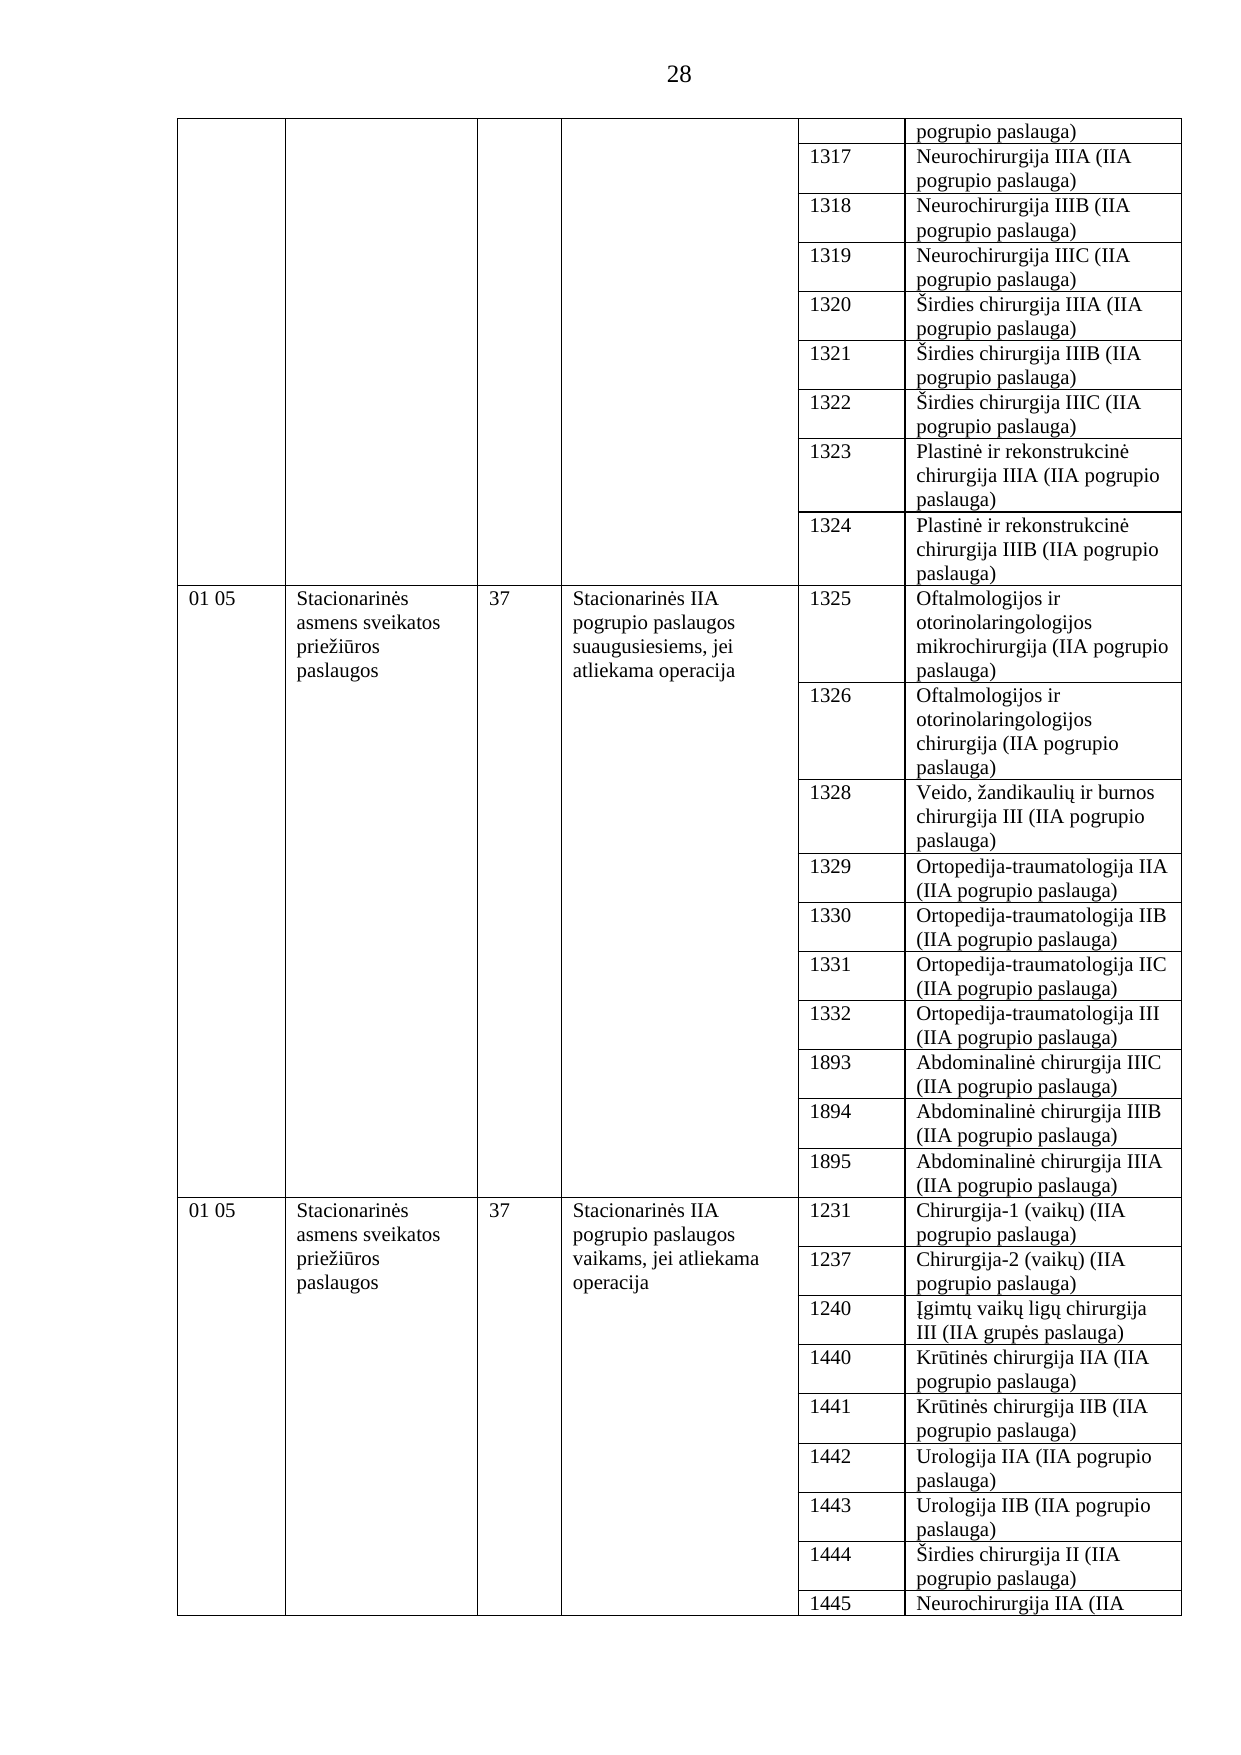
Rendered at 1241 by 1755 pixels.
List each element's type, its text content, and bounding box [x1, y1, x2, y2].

table_cell 1317 [799, 144, 904, 192]
table_cell 1332 [799, 1001, 904, 1049]
table_cell [178, 119, 285, 585]
table_cell 1331 [799, 952, 904, 1000]
table_cell 1325 [799, 586, 904, 682]
table_cell Ortopedija-traumatologija III (IIA pogrupio paslauga) [906, 1001, 1181, 1049]
table_cell Oftalmologijos ir otorinolaringologijos mikrochirurgija (IIA pogrupio paslauga) [906, 586, 1181, 682]
table_cell 1320 [799, 292, 904, 340]
table_cell Chirurgija-1 (vaikų) (IIA pogrupio paslauga) [906, 1198, 1181, 1246]
table_cell Neurochirurgija IIIA (IIA pogrupio paslauga) [906, 144, 1181, 192]
table_cell Širdies chirurgija IIIB (IIA pogrupio paslauga) [906, 341, 1181, 389]
table_cell 1895 [799, 1149, 904, 1197]
table_cell 01 05 [178, 586, 285, 1197]
table_cell 37 [478, 1198, 561, 1615]
table_cell [286, 119, 477, 585]
table_cell Širdies chirurgija IIIC (IIA pogrupio paslauga) [906, 390, 1181, 438]
table_cell 37 [478, 586, 561, 1197]
table_cell 1329 [799, 854, 904, 902]
table_cell Oftalmologijos ir otorinolaringologijos chirurgija (IIA pogrupio paslauga) [906, 683, 1181, 779]
table_cell 1443 [799, 1493, 904, 1541]
table_cell 1240 [799, 1296, 904, 1344]
table_cell 1444 [799, 1542, 904, 1590]
table_cell Krūtinės chirurgija IIA (IIA pogrupio paslauga) [906, 1345, 1181, 1393]
table_cell 1442 [799, 1444, 904, 1492]
table_cell Stacionarinės IIA pogrupio paslaugos suaugusiesiems, jei atliekama operacija [562, 586, 798, 1197]
table_cell Ortopedija-traumatologija IIC (IIA pogrupio paslauga) [906, 952, 1181, 1000]
table_cell pogrupio paslauga) [906, 119, 1181, 143]
table_cell 1322 [799, 390, 904, 438]
table_cell 1445 [799, 1591, 904, 1615]
table_cell 1323 [799, 439, 904, 511]
table_cell Abdominalinė chirurgija IIIB (IIA pogrupio paslauga) [906, 1099, 1181, 1147]
table_cell 1326 [799, 683, 904, 779]
table_cell Plastinė ir rekonstrukcinė chirurgija IIIB (IIA pogrupio paslauga) [906, 513, 1181, 585]
table_cell Ortopedija-traumatologija IIB (IIA pogrupio paslauga) [906, 903, 1181, 951]
table_cell Ortopedija-traumatologija IIA (IIA pogrupio paslauga) [906, 854, 1181, 902]
table_cell Chirurgija-2 (vaikų) (IIA pogrupio paslauga) [906, 1247, 1181, 1295]
table_cell 1893 [799, 1050, 904, 1098]
table_cell Neurochirurgija IIIB (IIA pogrupio paslauga) [906, 194, 1181, 242]
table_cell 1324 [799, 513, 904, 585]
table_cell [478, 119, 561, 585]
table_cell Neurochirurgija IIIC (IIA pogrupio paslauga) [906, 243, 1181, 291]
table_cell [562, 119, 798, 585]
table_cell Širdies chirurgija II (IIA pogrupio paslauga) [906, 1542, 1181, 1590]
table_cell [799, 119, 904, 143]
table_cell Neurochirurgija IIA (IIA [906, 1591, 1181, 1615]
table_cell Abdominalinė chirurgija IIIC (IIA pogrupio paslauga) [906, 1050, 1181, 1098]
table_cell 1330 [799, 903, 904, 951]
table_cell 1440 [799, 1345, 904, 1393]
table_cell 1237 [799, 1247, 904, 1295]
table_cell 1321 [799, 341, 904, 389]
table_cell 1441 [799, 1394, 904, 1442]
table_cell Širdies chirurgija IIIA (IIA pogrupio paslauga) [906, 292, 1181, 340]
table_cell Plastinė ir rekonstrukcinė chirurgija IIIA (IIA pogrupio paslauga) [906, 439, 1181, 511]
table_cell 1319 [799, 243, 904, 291]
table_cell 1894 [799, 1099, 904, 1147]
table_cell Stacionarinės IIA pogrupio paslaugos vaikams, jei atliekama operacija [562, 1198, 798, 1615]
table_cell 01 05 [178, 1198, 285, 1615]
table_cell 1328 [799, 780, 904, 852]
table_cell Abdominalinė chirurgija IIIA (IIA pogrupio paslauga) [906, 1149, 1181, 1197]
table_cell Įgimtų vaikų ligų chirurgija III (IIA grupės paslauga) [906, 1296, 1181, 1344]
table_cell Veido, žandikaulių ir burnos chirurgija III (IIA pogrupio paslauga) [906, 780, 1181, 852]
table_cell Stacionarinės asmens sveikatos priežiūros paslaugos [286, 1198, 477, 1615]
table_cell Urologija IIB (IIA pogrupio paslauga) [906, 1493, 1181, 1541]
table_cell Urologija IIA (IIA pogrupio paslauga) [906, 1444, 1181, 1492]
table_cell 1231 [799, 1198, 904, 1246]
table_cell Krūtinės chirurgija IIB (IIA pogrupio paslauga) [906, 1394, 1181, 1442]
table_cell 1318 [799, 194, 904, 242]
table_cell Stacionarinės asmens sveikatos priežiūros paslaugos [286, 586, 477, 1197]
